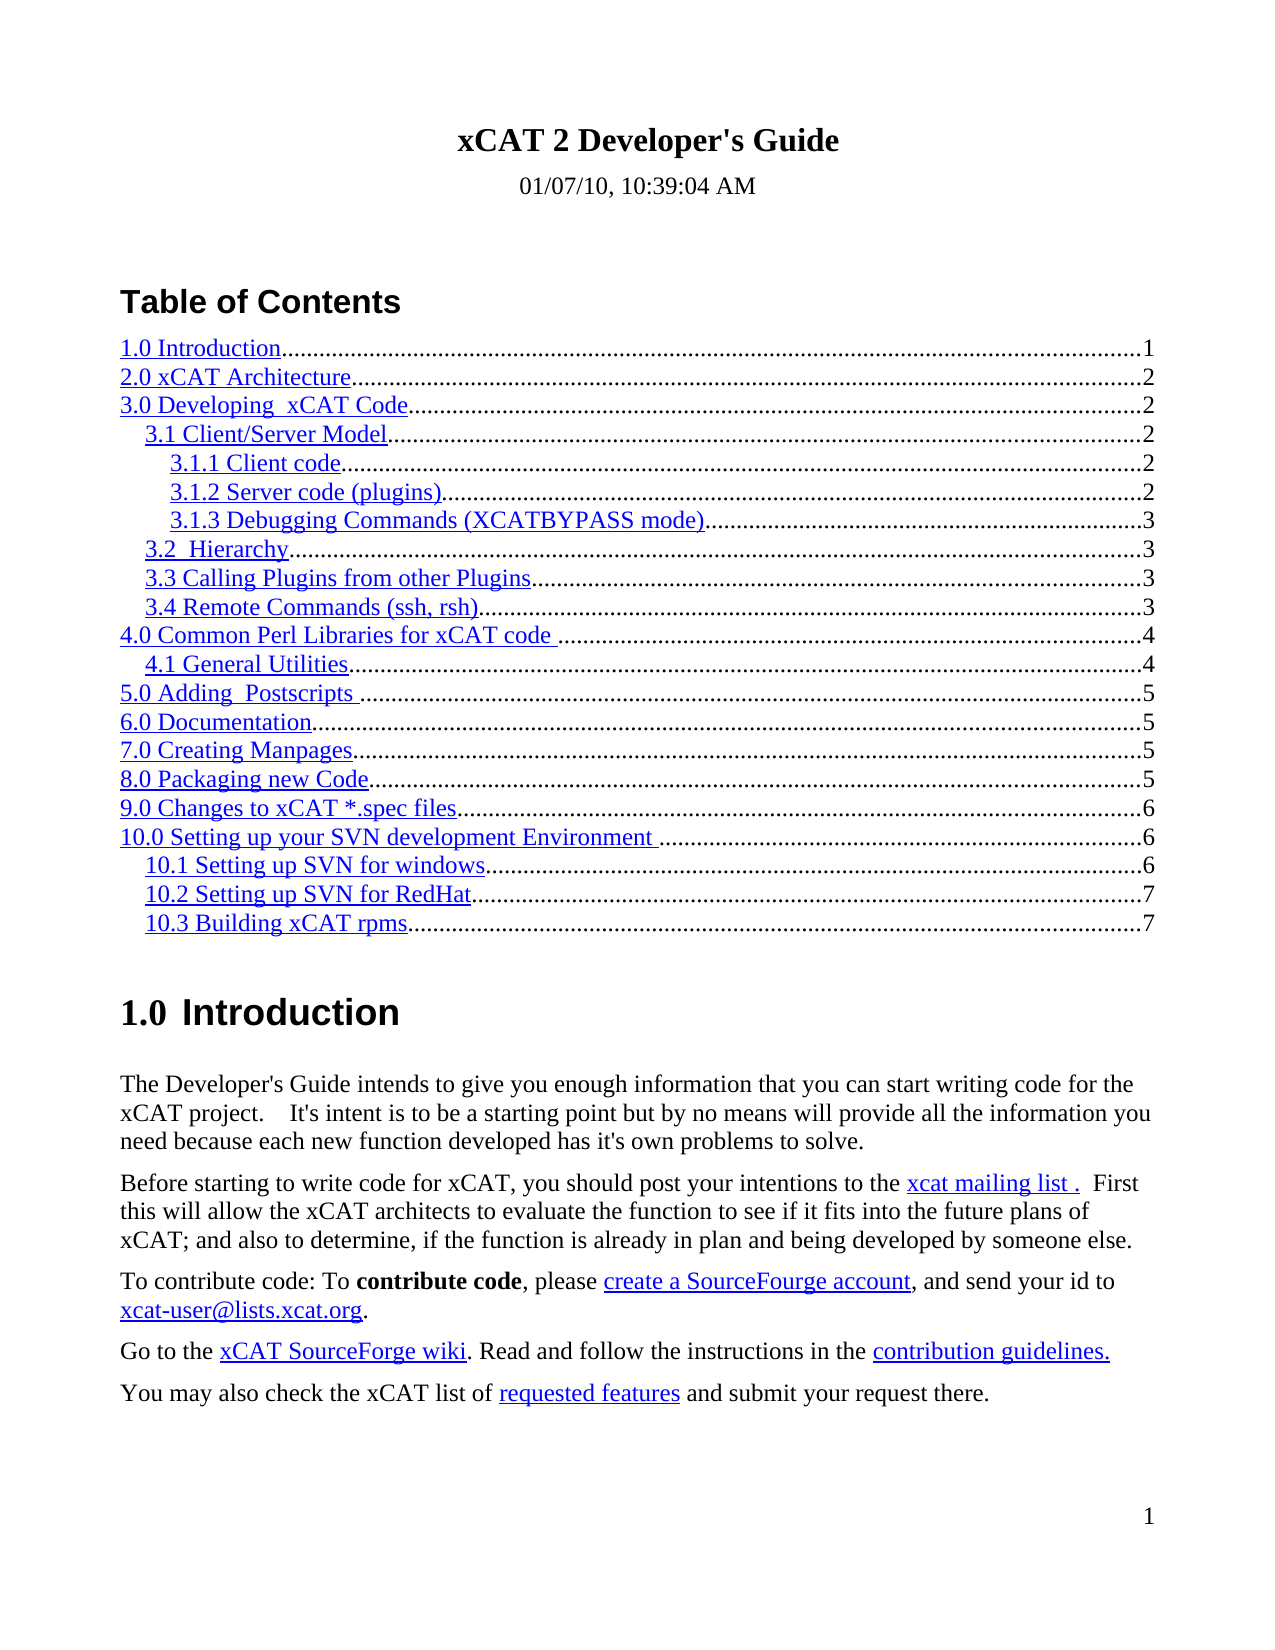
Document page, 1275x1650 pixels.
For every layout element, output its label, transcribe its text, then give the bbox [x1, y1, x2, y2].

text 3.1.1 Client code 2 [170, 448, 1155, 477]
text 5.0 Adding Postscripts 5 [120, 678, 1155, 707]
text 7.0 Creating Manpages 5 [120, 736, 1155, 764]
text 3.2 Hierarchy 3 [145, 534, 1155, 563]
text 3.4 Remote Commands (ssh, rsh) 3 [145, 592, 1155, 621]
text 10.2 Setting up SVN for RedHat 7 [145, 879, 1155, 908]
subtitle Introduction [120, 991, 1155, 1034]
text 10.0 Setting up your SVN development Environment 6 [120, 822, 1155, 851]
text 01/07/10, 10:39:04 AM [120, 171, 1155, 199]
text 10.3 Building xCAT rpms 7 [145, 908, 1155, 937]
text 4.1 General Utilities 4 [145, 649, 1155, 678]
text xCAT 2 Developer's Guide [120, 120, 1155, 158]
text 4.0 Common Perl Libraries for xCAT code 4 [120, 621, 1155, 649]
text Go to the xCAT SourceForge wiki. Read and follow the instructions in the contribution guidelines. [120, 1336, 1155, 1365]
text 6.0 Documentation 5 [120, 707, 1155, 736]
text 3.1 Client/Server Model 2 [145, 419, 1155, 448]
text 3.3 Calling Plugins from other Plugins 3 [145, 563, 1155, 592]
text 10.1 Setting up SVN for windows 6 [145, 851, 1155, 879]
text The Developer's Guide intends to give you enough information that you can start writing code for the xCAT project. It's intent is to be a starting point but by no means will provide all the information you need because each new function developed has it's own problems to solve. [120, 1069, 1155, 1155]
text 3.1.3 Debugging Commands (XCATBYPASS mode) 3 [170, 506, 1155, 534]
text 3.1.2 Server code (plugins) 2 [170, 477, 1155, 506]
text To contribute code: To contribute code, please create a SourceFourge account, and send your id to xcat-user@lists.xcat.org. [120, 1266, 1155, 1324]
text 1.0 Introduction 1 [120, 333, 1155, 362]
text 3.0 Developing xCAT Code 2 [120, 391, 1155, 419]
text Before starting to write code for xCAT, you should post your intentions to the xcat mailing list . First this will allow the xCAT architects to evaluate the function to see if it fits into the future plans of xCAT; and also to determine, if the function is already in plan and being developed by someone else. [120, 1168, 1155, 1254]
subtitle Table of Contents [120, 282, 1155, 321]
text 9.0 Changes to xCAT *.spec files 6 [120, 793, 1155, 822]
text You may also check the xCAT list of requested features and submit your request there. [120, 1378, 1155, 1406]
text 2.0 xCAT Architecture 2 [120, 362, 1155, 391]
text 8.0 Packaging new Code 5 [120, 764, 1155, 793]
